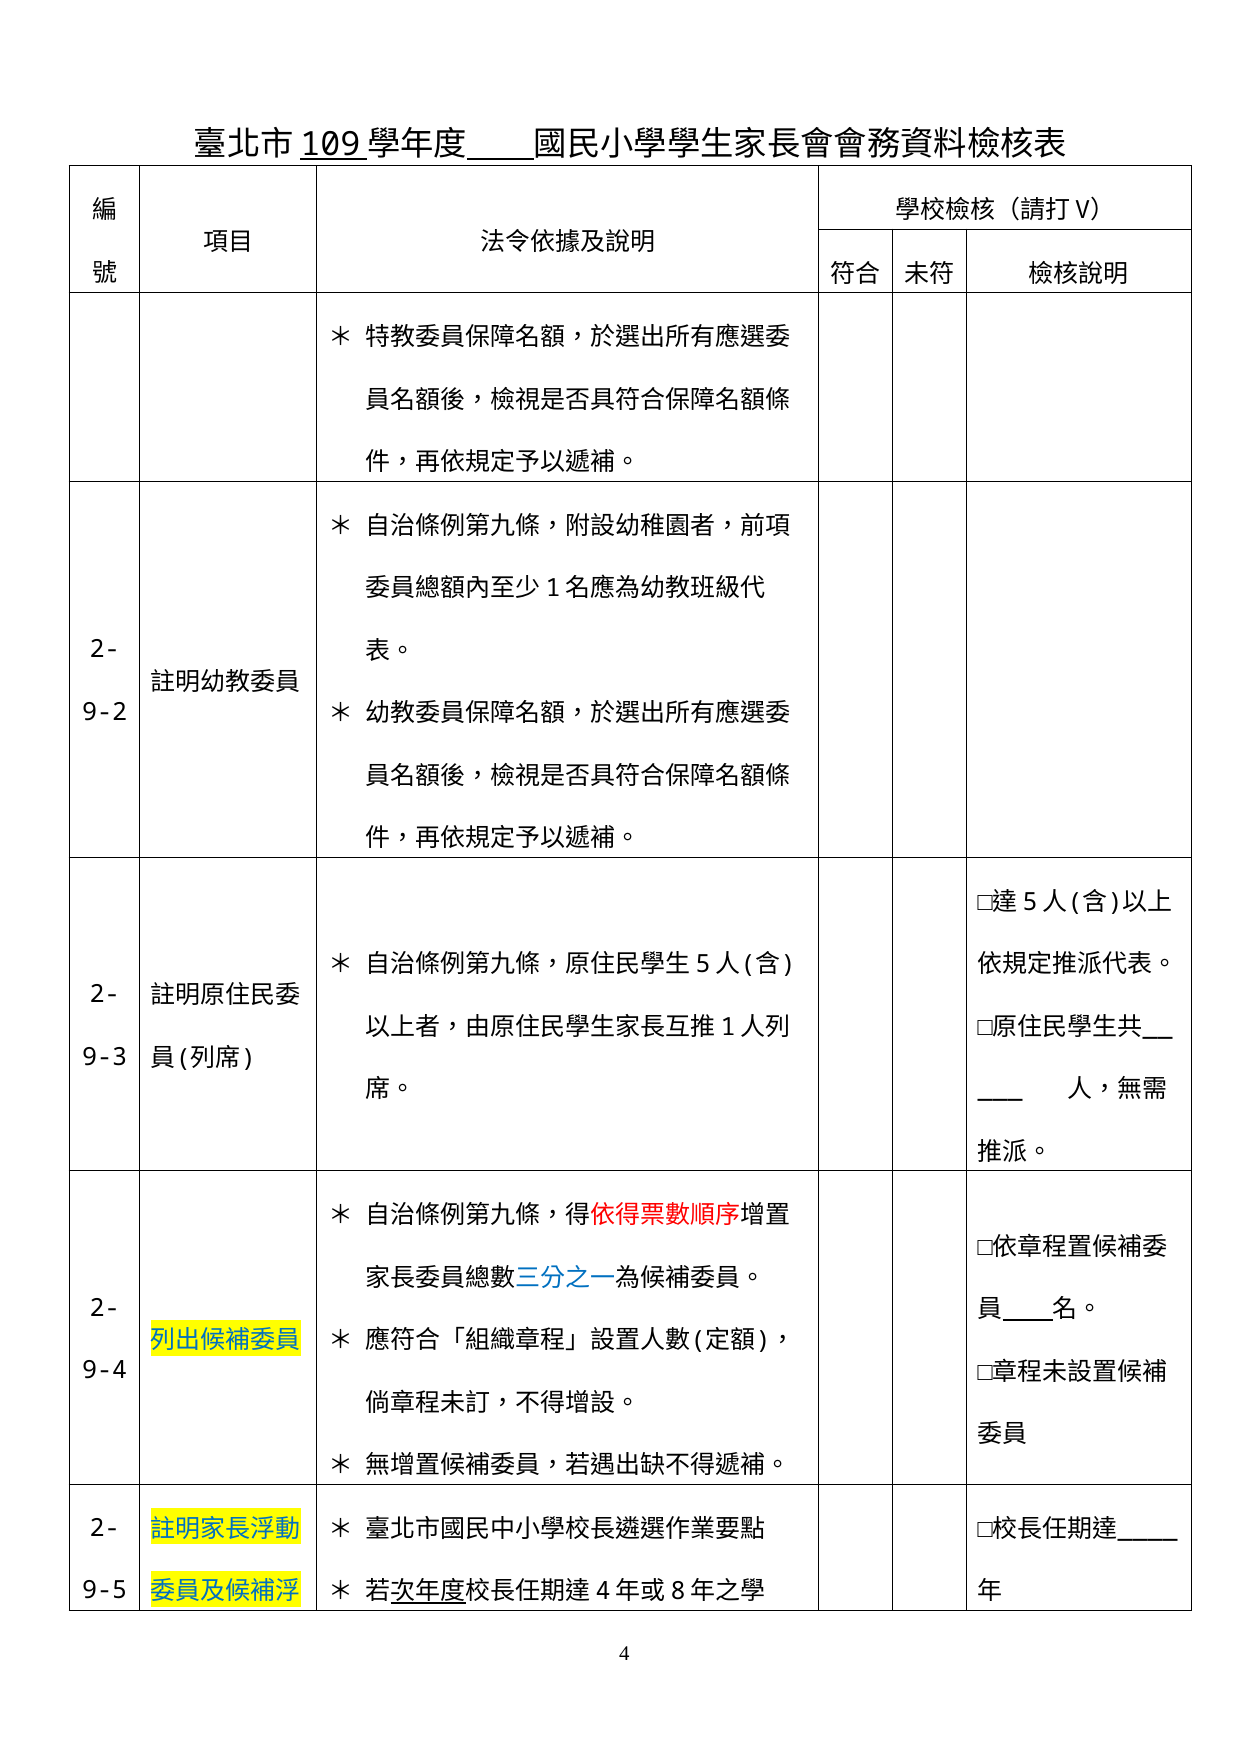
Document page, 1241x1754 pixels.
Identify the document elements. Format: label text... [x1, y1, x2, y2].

table_cell [967, 482, 1191, 857]
table_cell □依章程置候補委員 名。 □章程未設置候補委員 [967, 1171, 1191, 1484]
table_cell 自治條例第九條，附設幼稚園者，前項委員總額內至少1名應為幼教班級代表。 幼教委員保障名額，於選出所有應選委員名額後，檢視是否具符合保障名額條件，再依規定予以遞補。 [317, 482, 818, 857]
table_cell 法令依據及說明 [317, 166, 818, 292]
table_cell [893, 858, 966, 1170]
table_cell 列出候補委員 [140, 1171, 316, 1484]
table_cell [893, 293, 966, 481]
table_cell [893, 1485, 966, 1610]
table_cell [893, 1171, 966, 1484]
table_cell 編號 [70, 166, 139, 292]
table_cell 臺北市國民中小學校長遴選作業要點 若次年度校長任期達4年或8年之學 [317, 1485, 818, 1610]
table_cell [819, 1485, 892, 1610]
table_cell 未符 [893, 230, 966, 292]
table_cell 2-9-2 [70, 482, 139, 857]
table_cell 檢核說明 [967, 230, 1191, 292]
table_cell [819, 858, 892, 1170]
table_cell 自治條例第九條，有特殊教育學生者，前項委員總額內至少1名應為特教學生家長。 特教委員保障名額，於選出所有應選委員名額後，檢視是否具符合保障名額條件，再依規定予以遞補。 [317, 293, 818, 481]
table_cell 自治條例第九條，原住民學生5人(含)以上者，由原住民學生家長互推1人列席。 [317, 858, 818, 1170]
table_cell 註明原住民委員(列席) [140, 858, 316, 1170]
table_cell 2-9-3 [70, 858, 139, 1170]
table_cell □達5人(含)以上依規定推派代表。 □原住民學生共_____ 人，無需推派。 [967, 858, 1191, 1170]
table_cell □校長任期達____年 [967, 1485, 1191, 1610]
table_cell 2-9-4 [70, 1171, 139, 1484]
table_cell [819, 482, 892, 857]
table_cell 學校檢核（請打V） [819, 166, 1191, 228]
table_cell 符合 [819, 230, 892, 292]
table_cell 項目 [140, 166, 316, 292]
table_cell 自治條例第九條，得依得票數順序增置家長委員總數三分之一為候補委員。 應符合「組織章程」設置人數(定額)，倘章程未訂，不得增設。 無增置候補委員，若遇出缺不得遞補。 [317, 1171, 818, 1484]
table_header 臺北市109學年度 國民小學學生家長會會務資料檢核表 [69, 115, 1191, 165]
table_cell [819, 1171, 892, 1484]
table_cell 註明幼教委員 [140, 482, 316, 857]
table_cell [70, 293, 139, 481]
table_cell [819, 293, 892, 481]
table_cell 2-9-5 [70, 1485, 139, 1610]
table_cell [967, 293, 1191, 481]
table_cell 註明家長浮動委員及候補浮 [140, 1485, 316, 1610]
table_cell [893, 482, 966, 857]
table_cell [140, 293, 316, 481]
